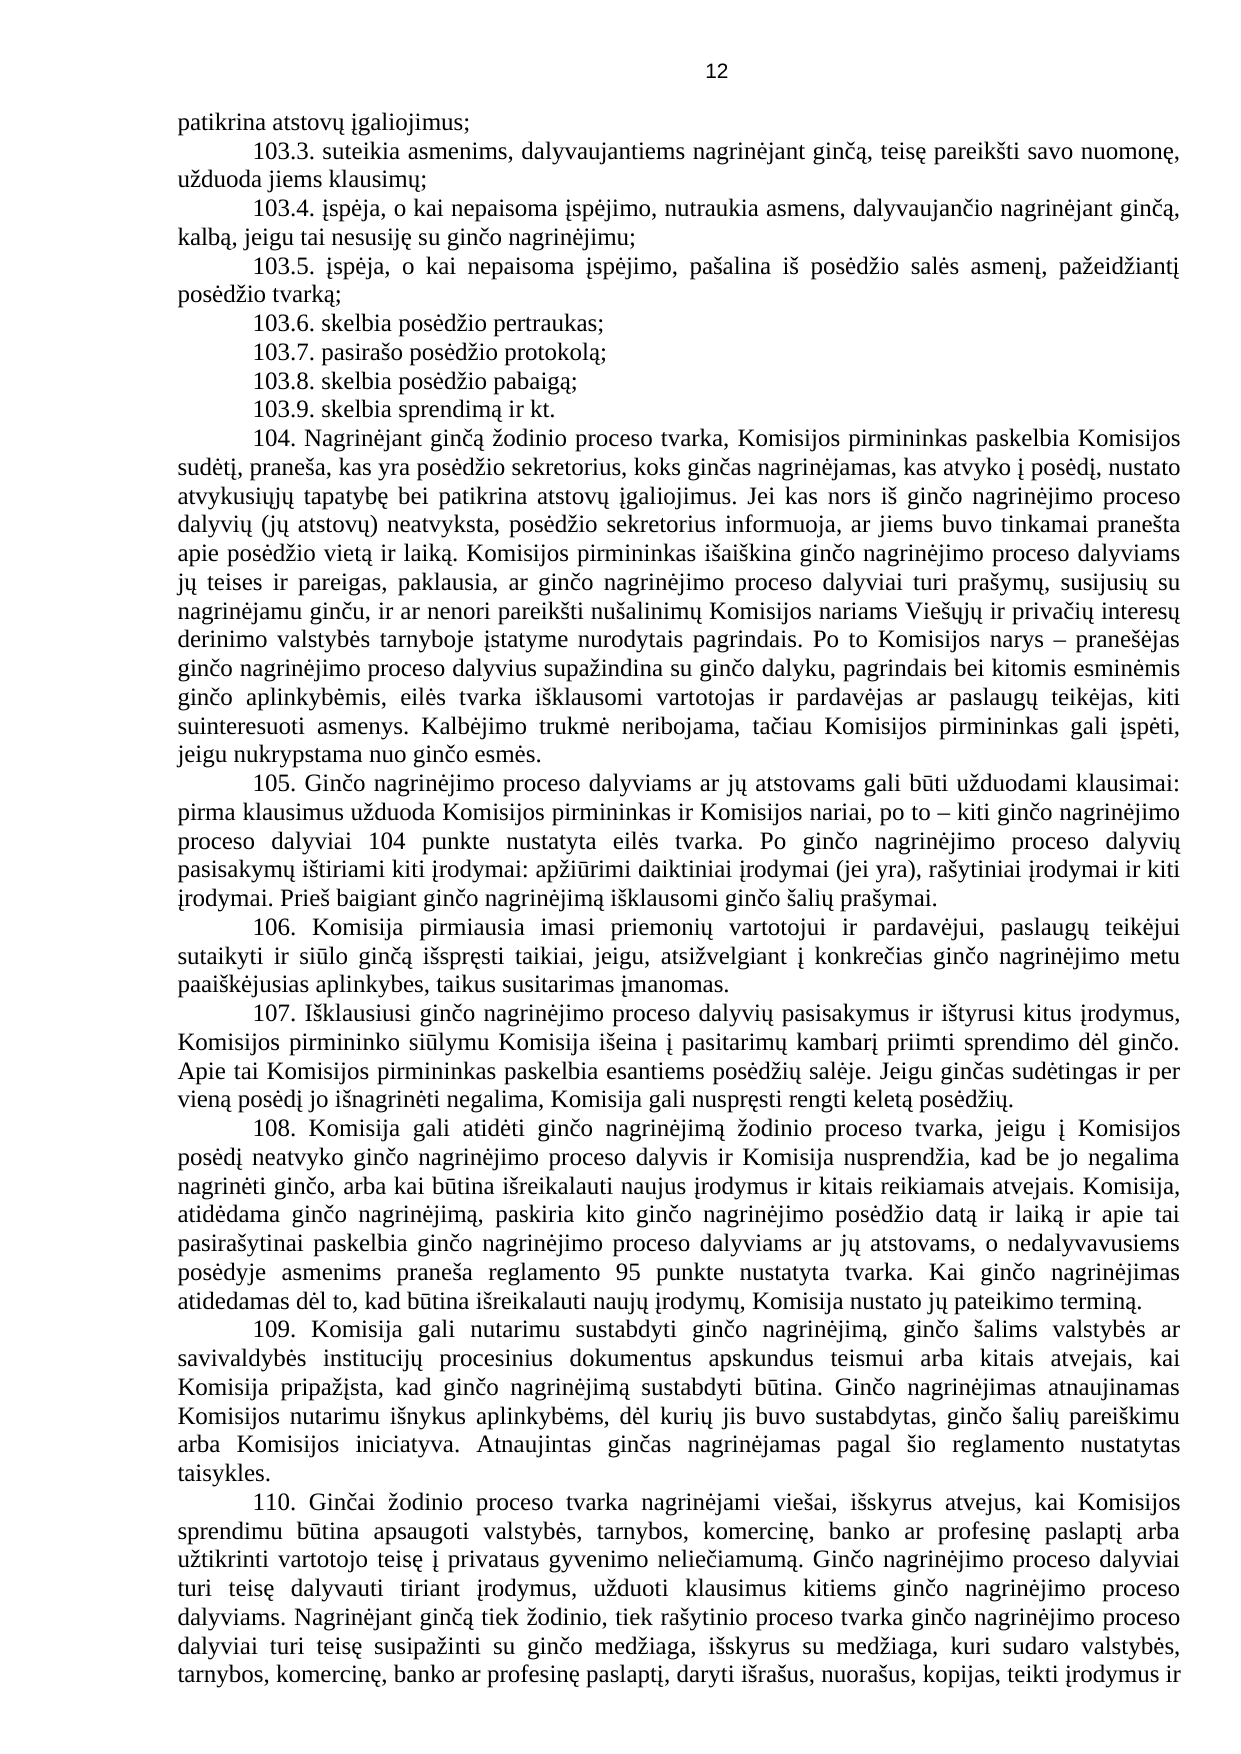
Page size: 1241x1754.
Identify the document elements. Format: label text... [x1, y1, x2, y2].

text 103.3. suteikia asmenims, dalyvaujantiems nagrinėjant ginčą, teisę pareikšti savo nuomonę, užduoda jiems klausimų; [177, 136, 1181, 193]
text 108. Komisija gali atidėti ginčo nagrinėjimą žodinio proceso tvarka, jeigu į Komisijos posėdį neatvyko ginčo nagrinėjimo proceso dalyvis ir Komisija nusprendžia, kad be jo negalima nagrinėti ginčo, arba kai būtina išreikalauti naujus įrodymus ir kitais reikiamais atvejais. Komisija, atidėdama ginčo nagrinėjimą, paskiria kito ginčo nagrinėjimo posėdžio datą ir laiką ir apie tai pasirašytinai paskelbia ginčo nagrinėjimo proceso dalyviams ar jų atstovams, o nedalyvavusiems posėdyje asmenims praneša reglamento 95 punkte nustatyta tvarka. Kai ginčo nagrinėjimas atidedamas dėl to, kad būtina išreikalauti naujų įrodymų, Komisija nustato jų pateikimo terminą. [177, 1113, 1181, 1314]
text 103.6. skelbia posėdžio pertraukas; [177, 308, 1181, 337]
text 103.8. skelbia posėdžio pabaigą; [177, 366, 1181, 394]
text 110. Ginčai žodinio proceso tvarka nagrinėjami viešai, išskyrus atvejus, kai Komisijos sprendimu būtina apsaugoti valstybės, tarnybos, komercinę, banko ar profesinę paslaptį arba užtikrinti vartotojo teisę į privataus gyvenimo neliečiamumą. Ginčo nagrinėjimo proceso dalyviai turi teisę dalyvauti tiriant įrodymus, užduoti klausimus kitiems ginčo nagrinėjimo proceso dalyviams. Nagrinėjant ginčą tiek žodinio, tiek rašytinio proceso tvarka ginčo nagrinėjimo proceso dalyviai turi teisę susipažinti su ginčo medžiaga, išskyrus su medžiaga, kuri sudaro valstybės, tarnybos, komercinę, banko ar profesinę paslaptį, daryti išrašus, nuorašus, kopijas, teikti įrodymus ir [177, 1487, 1181, 1688]
text 103.7. pasirašo posėdžio protokolą; [177, 337, 1181, 366]
text 106. Komisija pirmiausia imasi priemonių vartotojui ir pardavėjui, paslaugų teikėjui sutaikyti ir siūlo ginčą išspręsti taikiai, jeigu, atsižvelgiant į konkrečias ginčo nagrinėjimo metu paaiškėjusias aplinkybes, taikus susitarimas įmanomas. [177, 912, 1181, 998]
text 103.4. įspėja, o kai nepaisoma įspėjimo, nutraukia asmens, dalyvaujančio nagrinėjant ginčą, kalbą, jeigu tai nesusiję su ginčo nagrinėjimu; [177, 193, 1181, 251]
text 104. Nagrinėjant ginčą žodinio proceso tvarka, Komisijos pirmininkas paskelbia Komisijos sudėtį, praneša, kas yra posėdžio sekretorius, koks ginčas nagrinėjamas, kas atvyko į posėdį, nustato atvykusiųjų tapatybę bei patikrina atstovų įgaliojimus. Jei kas nors iš ginčo nagrinėjimo proceso dalyvių (jų atstovų) neatvyksta, posėdžio sekretorius informuoja, ar jiems buvo tinkamai pranešta apie posėdžio vietą ir laiką. Komisijos pirmininkas išaiškina ginčo nagrinėjimo proceso dalyviams jų teises ir pareigas, paklausia, ar ginčo nagrinėjimo proceso dalyviai turi prašymų, susijusių su nagrinėjamu ginču, ir ar nenori pareikšti nušalinimų Komisijos nariams Viešųjų ir privačių interesų derinimo valstybės tarnyboje įstatyme nurodytais pagrindais. Po to Komisijos narys – pranešėjas ginčo nagrinėjimo proceso dalyvius supažindina su ginčo dalyku, pagrindais bei kitomis esminėmis ginčo aplinkybėmis, eilės tvarka išklausomi vartotojas ir pardavėjas ar paslaugų teikėjas, kiti suinteresuoti asmenys. Kalbėjimo trukmė neribojama, tačiau Komisijos pirmininkas gali įspėti, jeigu nukrypstama nuo ginčo esmės. [177, 423, 1181, 768]
text 105. Ginčo nagrinėjimo proceso dalyviams ar jų atstovams gali būti užduodami klausimai: pirma klausimus užduoda Komisijos pirmininkas ir Komisijos nariai, po to – kiti ginčo nagrinėjimo proceso dalyviai 104 punkte nustatyta eilės tvarka. Po ginčo nagrinėjimo proceso dalyvių pasisakymų ištiriami kiti įrodymai: apžiūrimi daiktiniai įrodymai (jei yra), rašytiniai įrodymai ir kiti įrodymai. Prieš baigiant ginčo nagrinėjimą išklausomi ginčo šalių prašymai. [177, 768, 1181, 912]
text 107. Išklausiusi ginčo nagrinėjimo proceso dalyvių pasisakymus ir ištyrusi kitus įrodymus, Komisijos pirmininko siūlymu Komisija išeina į pasitarimų kambarį priimti sprendimo dėl ginčo. Apie tai Komisijos pirmininkas paskelbia esantiems posėdžių salėje. Jeigu ginčas sudėtingas ir per vieną posėdį jo išnagrinėti negalima, Komisija gali nuspręsti rengti keletą posėdžių. [177, 998, 1181, 1113]
text 103.9. skelbia sprendimą ir kt. [177, 394, 1181, 423]
text 109. Komisija gali nutarimu sustabdyti ginčo nagrinėjimą, ginčo šalims valstybės ar savivaldybės institucijų procesinius dokumentus apskundus teismui arba kitais atvejais, kai Komisija pripažįsta, kad ginčo nagrinėjimą sustabdyti būtina. Ginčo nagrinėjimas atnaujinamas Komisijos nutarimu išnykus aplinkybėms, dėl kurių jis buvo sustabdytas, ginčo šalių pareiškimu arba Komisijos iniciatyva. Atnaujintas ginčas nagrinėjamas pagal šio reglamento nustatytas taisykles. [177, 1314, 1181, 1487]
text 103.5. įspėja, o kai nepaisoma įspėjimo, pašalina iš posėdžio salės asmenį, pažeidžiantį posėdžio tvarką; [177, 251, 1181, 308]
text patikrina atstovų įgaliojimus; [177, 107, 1181, 136]
